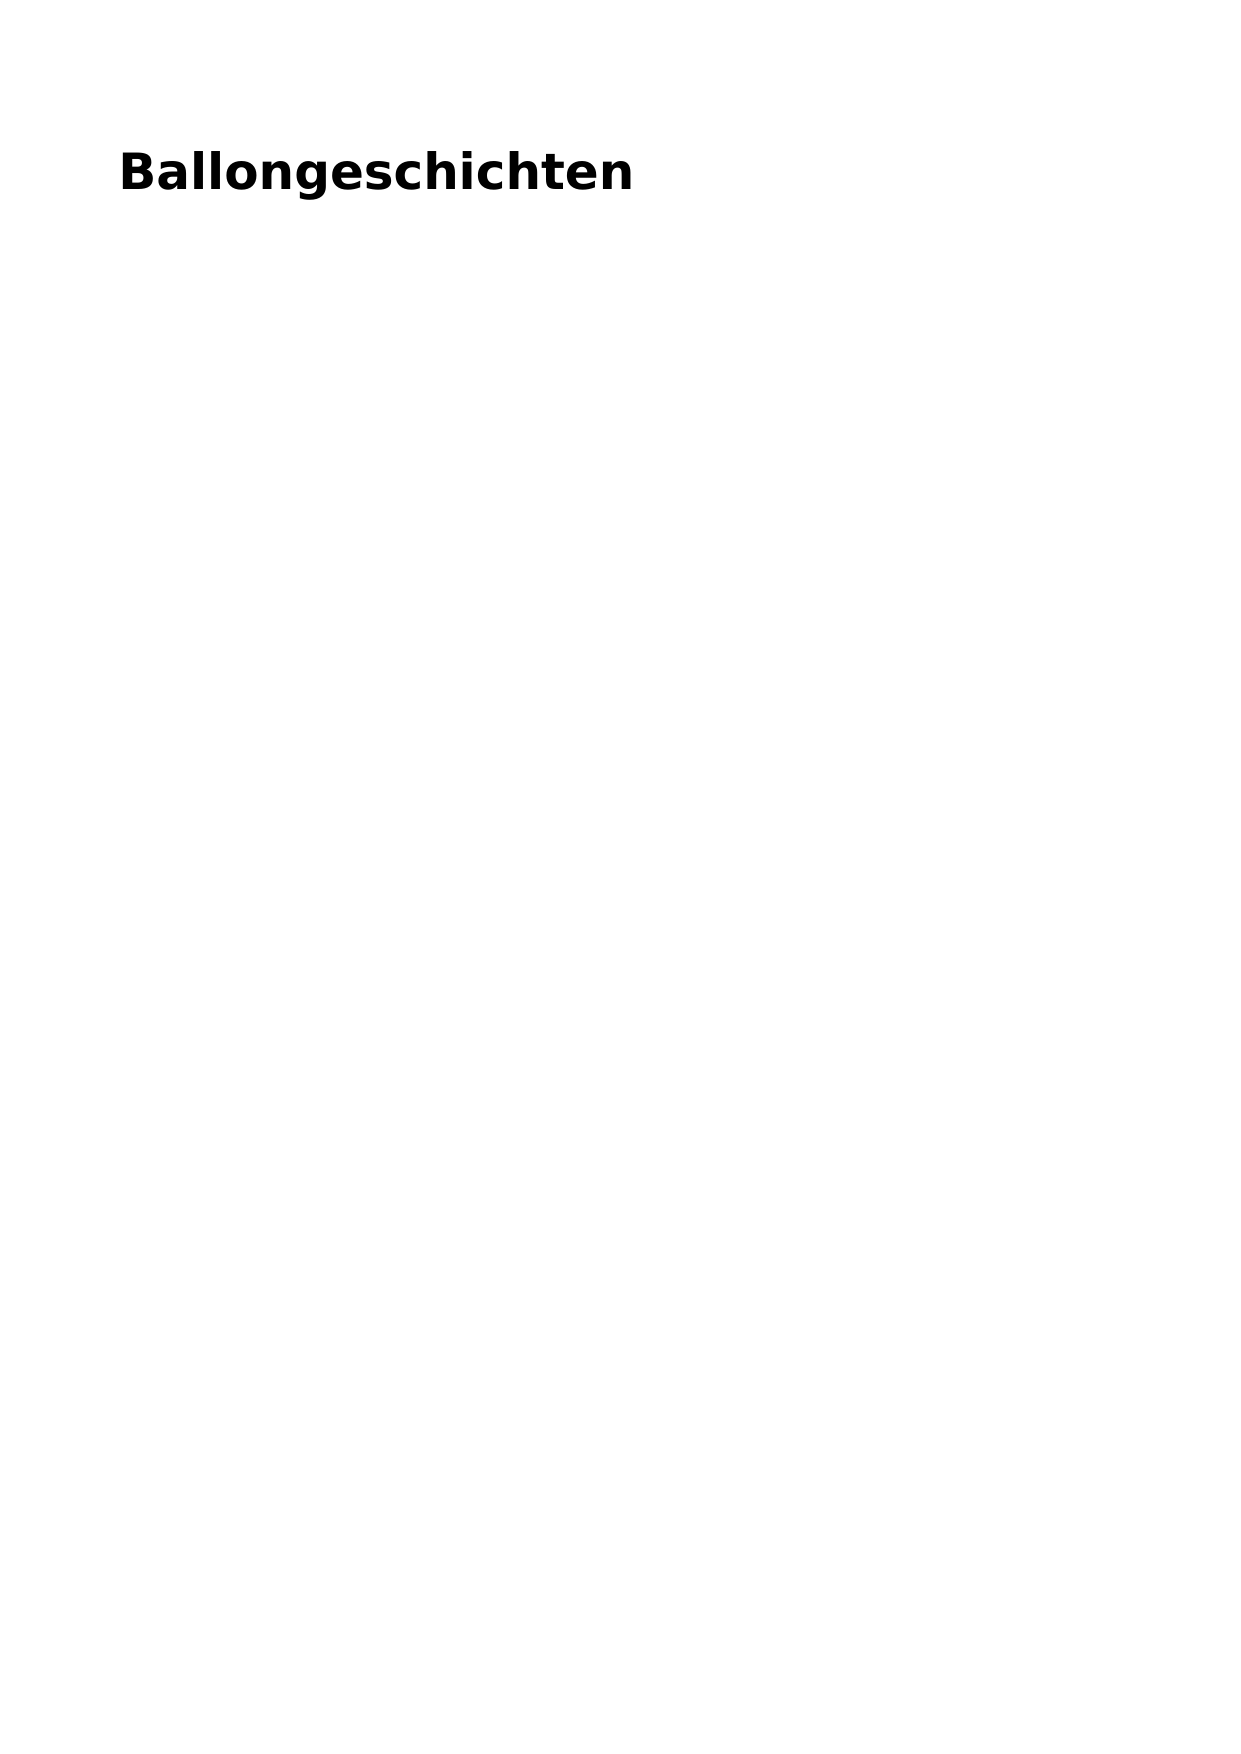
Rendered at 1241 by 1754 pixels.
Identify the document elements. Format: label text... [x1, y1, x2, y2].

subtitle Ballongeschichten [118, 143, 1122, 201]
